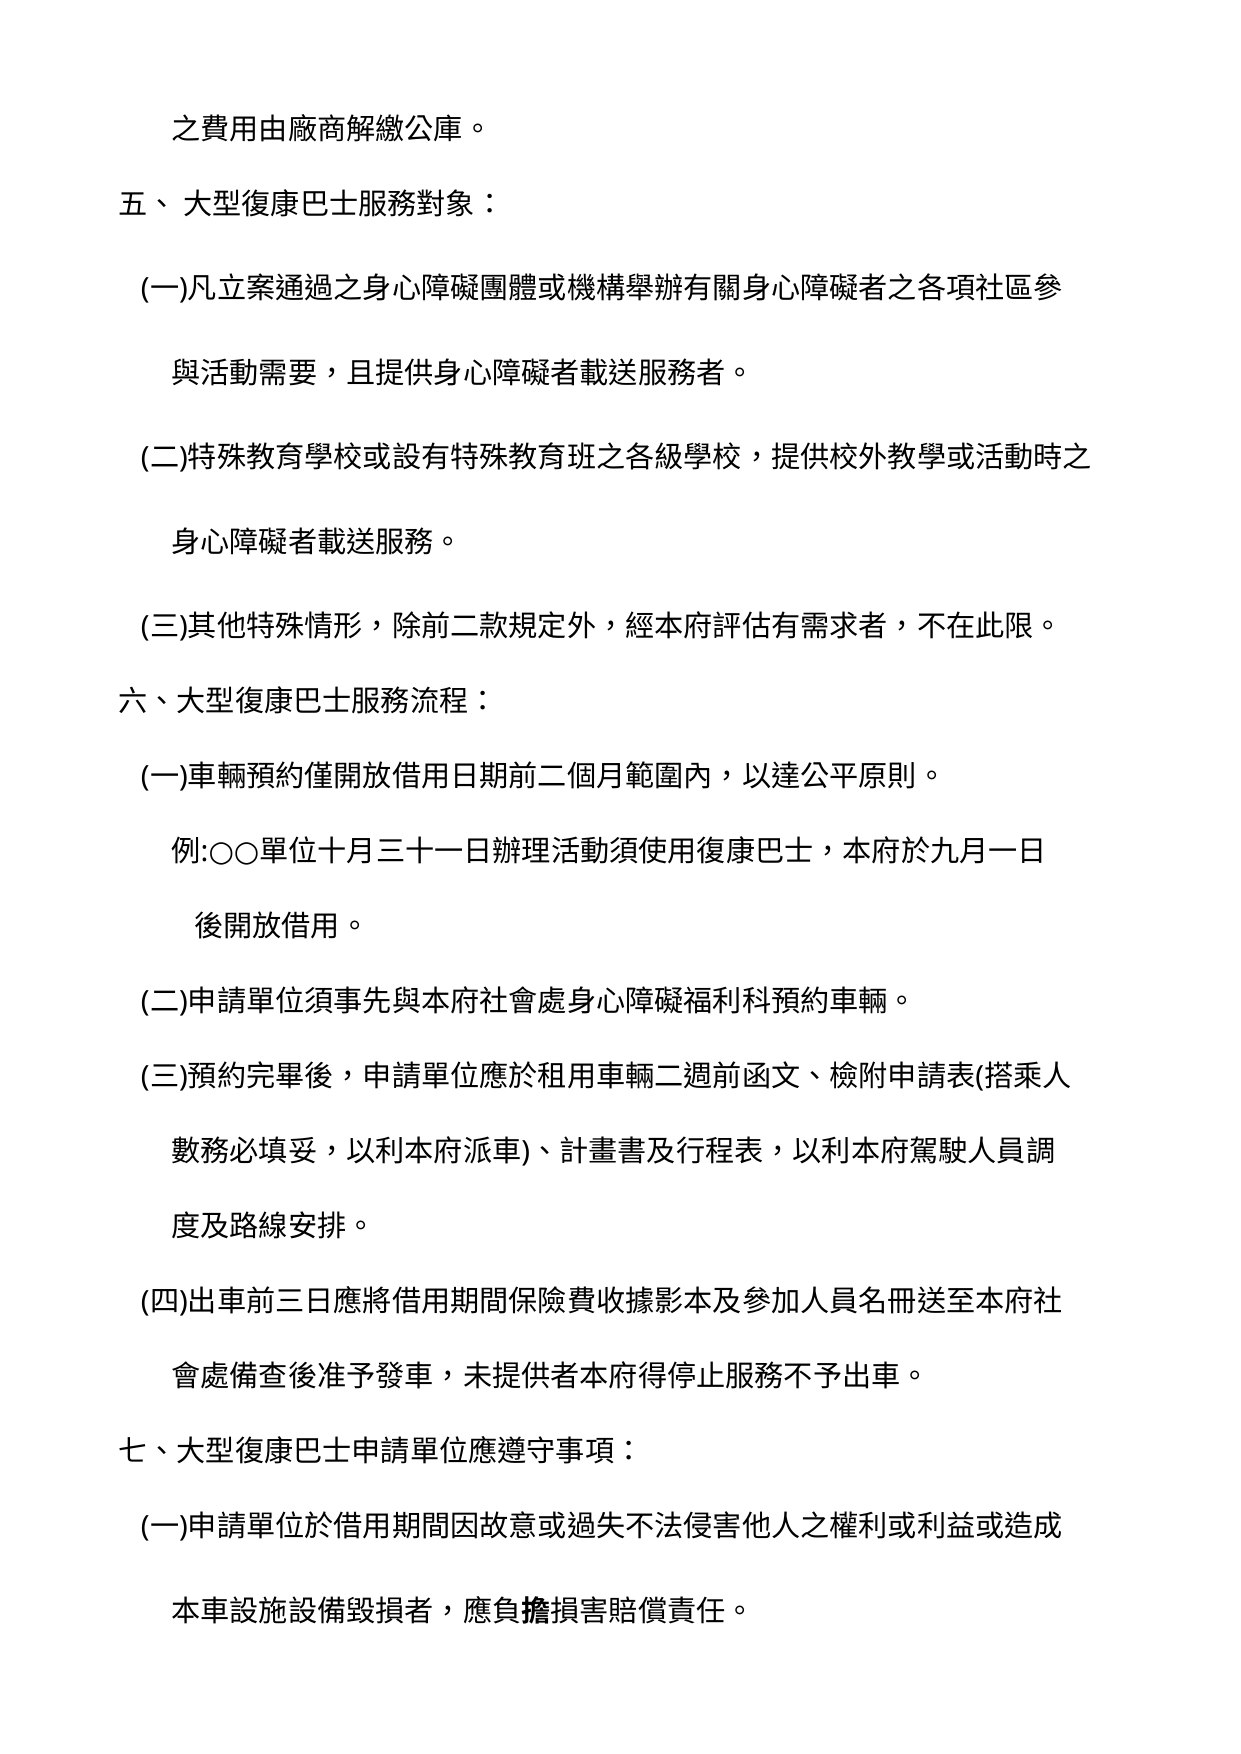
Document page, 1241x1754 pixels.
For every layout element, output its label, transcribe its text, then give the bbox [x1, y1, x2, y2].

text (三)其他特殊情形，除前二款規定外，經本府評估有需求者，不在此限。 [118, 586, 1122, 661]
text (二)申請單位須事先與本府社會處身心障礙福利科預約車輛。 [118, 961, 1122, 1036]
text 數務必填妥，以利本府派車)、計畫書及行程表，以利本府駕駛人員調 [118, 1111, 1122, 1186]
text 會處備查後准予發車，未提供者本府得停止服務不予出車。 [118, 1336, 1122, 1411]
text (二)特殊教育學校或設有特殊教育班之各級學校，提供校外教學或活動時之 [118, 418, 1122, 493]
text 例:○○單位十月三十一日辦理活動須使用復康巴士，本府於九月一日 [118, 811, 1122, 886]
text 六、大型復康巴士服務流程： [118, 661, 1122, 736]
text (一)申請單位於借用期間因故意或過失不法侵害他人之權利或利益或造成 [118, 1486, 1122, 1561]
text (一)凡立案通過之身心障礙團體或機構舉辦有關身心障礙者之各項社區參 [118, 249, 1122, 324]
text 身心障礙者載送服務。 [118, 502, 1122, 577]
text (四)出車前三日應將借用期間保險費收據影本及參加人員名冊送至本府社 [118, 1261, 1122, 1336]
text 與活動需要，且提供身心障礙者載送服務者。 [118, 333, 1122, 408]
text 七、大型復康巴士申請單位應遵守事項： [118, 1411, 1122, 1486]
text (一)車輛預約僅開放借用日期前二個月範圍內，以達公平原則。 [118, 736, 1122, 811]
text 度及路線安排。 [118, 1186, 1122, 1261]
text 之費用由廠商解繳公庫。 [118, 89, 1122, 164]
text 五、 大型復康巴士服務對象： [118, 164, 1122, 239]
text 後開放借用。 [118, 886, 1122, 961]
text (三)預約完畢後，申請單位應於租用車輛二週前函文、檢附申請表(搭乘人 [118, 1036, 1122, 1111]
text 本車設施設備毀損者，應負擔損害賠償責任。 [118, 1571, 1122, 1646]
